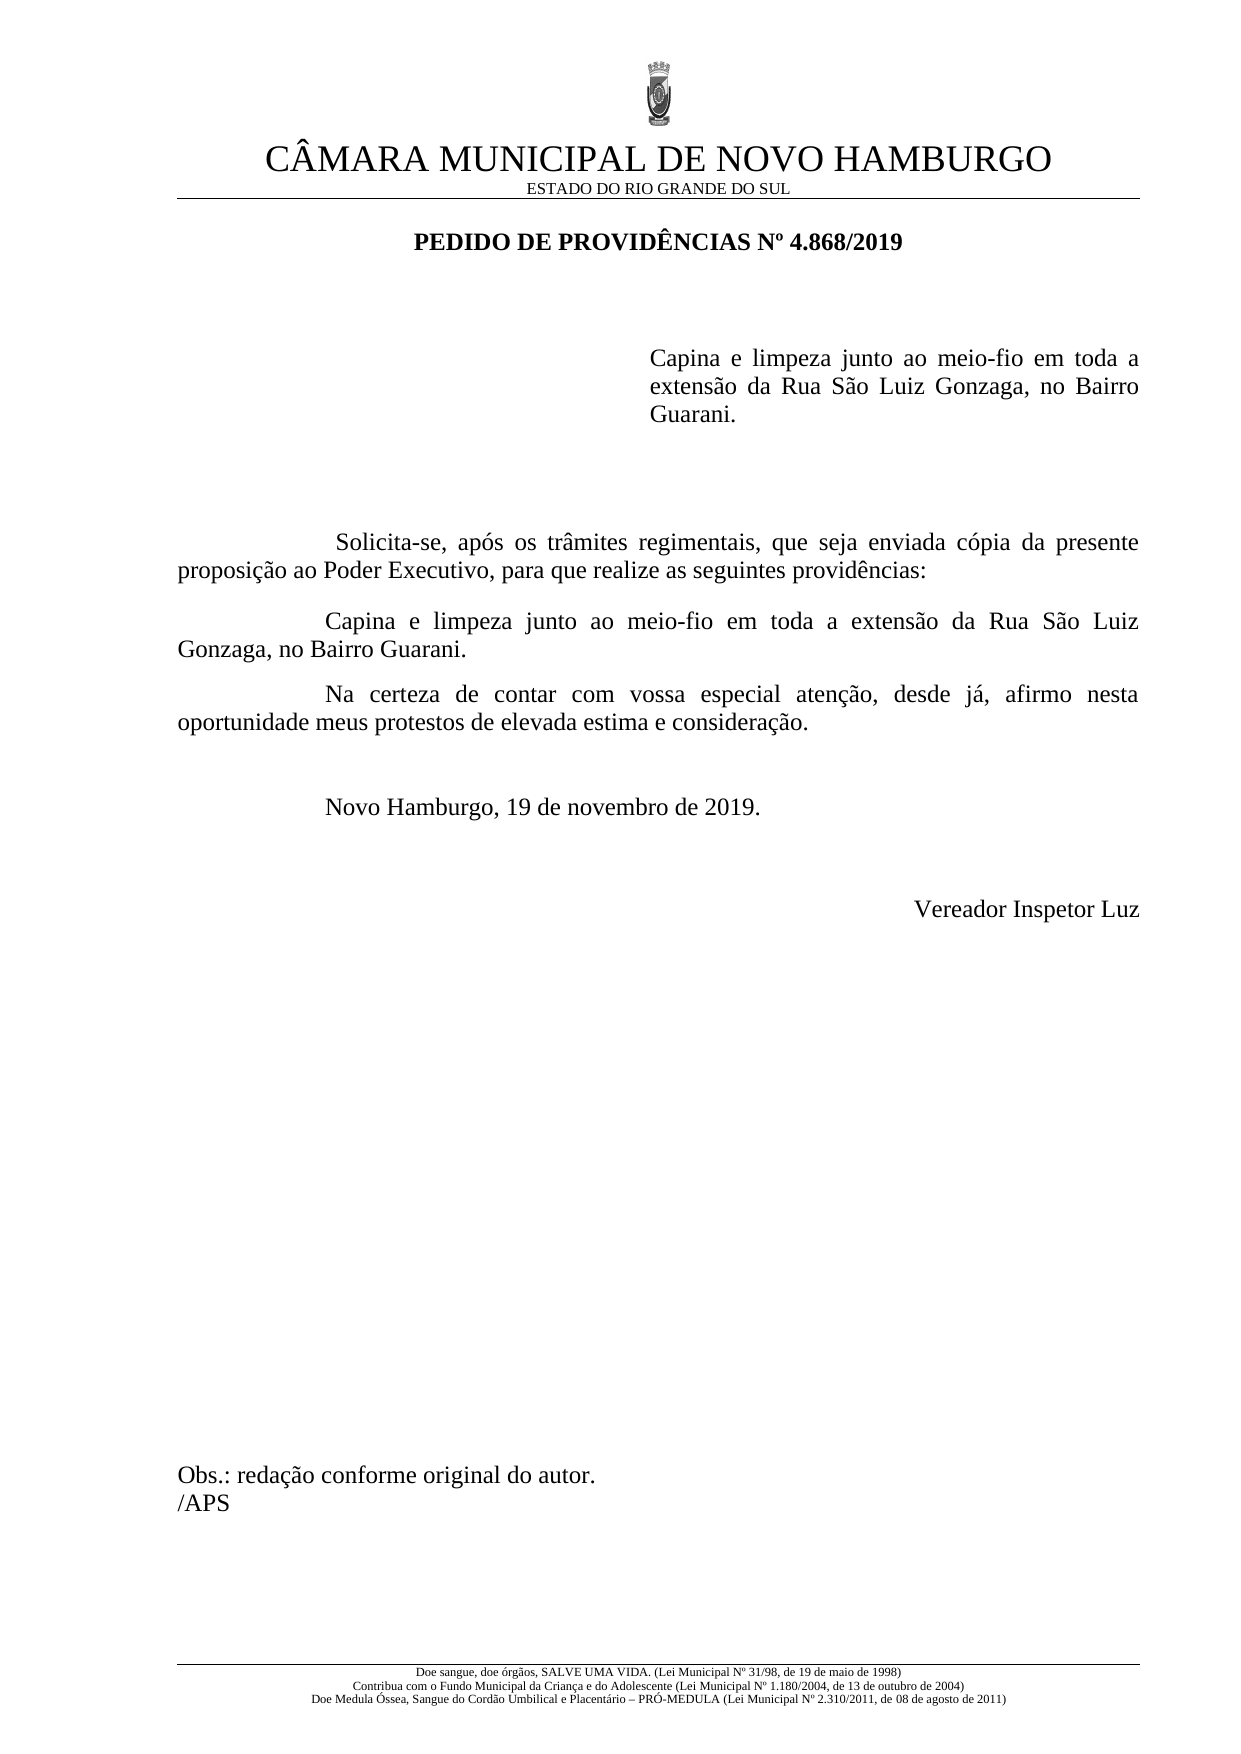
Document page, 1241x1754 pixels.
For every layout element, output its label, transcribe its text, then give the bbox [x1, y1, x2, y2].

text Obs.: redação conforme original do autor. [177, 1461, 1140, 1489]
text Novo Hamburgo, 19 de novembro de 2019. [177, 793, 1140, 821]
text Solicita-se, após os trâmites regimentais, que seja enviada cópia da presente proposição ao Poder Executivo, para que realize as seguintes providências: [177, 528, 1140, 583]
text Na certeza de contar com vossa especial atenção, desde já, afirmo nesta oportunidade meus protestos de elevada estima e consideração. [177, 680, 1140, 736]
text Capina e limpeza junto ao meio-fio em toda a extensão da Rua São Luiz Gonzaga, no Bairro Guarani. [177, 607, 1140, 662]
text Capina e limpeza junto ao meio-fio em toda a extensão da Rua São Luiz Gonzaga, no Bairro Guarani. [649, 344, 1140, 428]
text /APS [177, 1489, 1140, 1517]
text PEDIDO DE PROVIDÊNCIAS Nº 4.868/2019 [177, 228, 1140, 256]
text Vereador Inspetor Luz [177, 895, 1140, 923]
